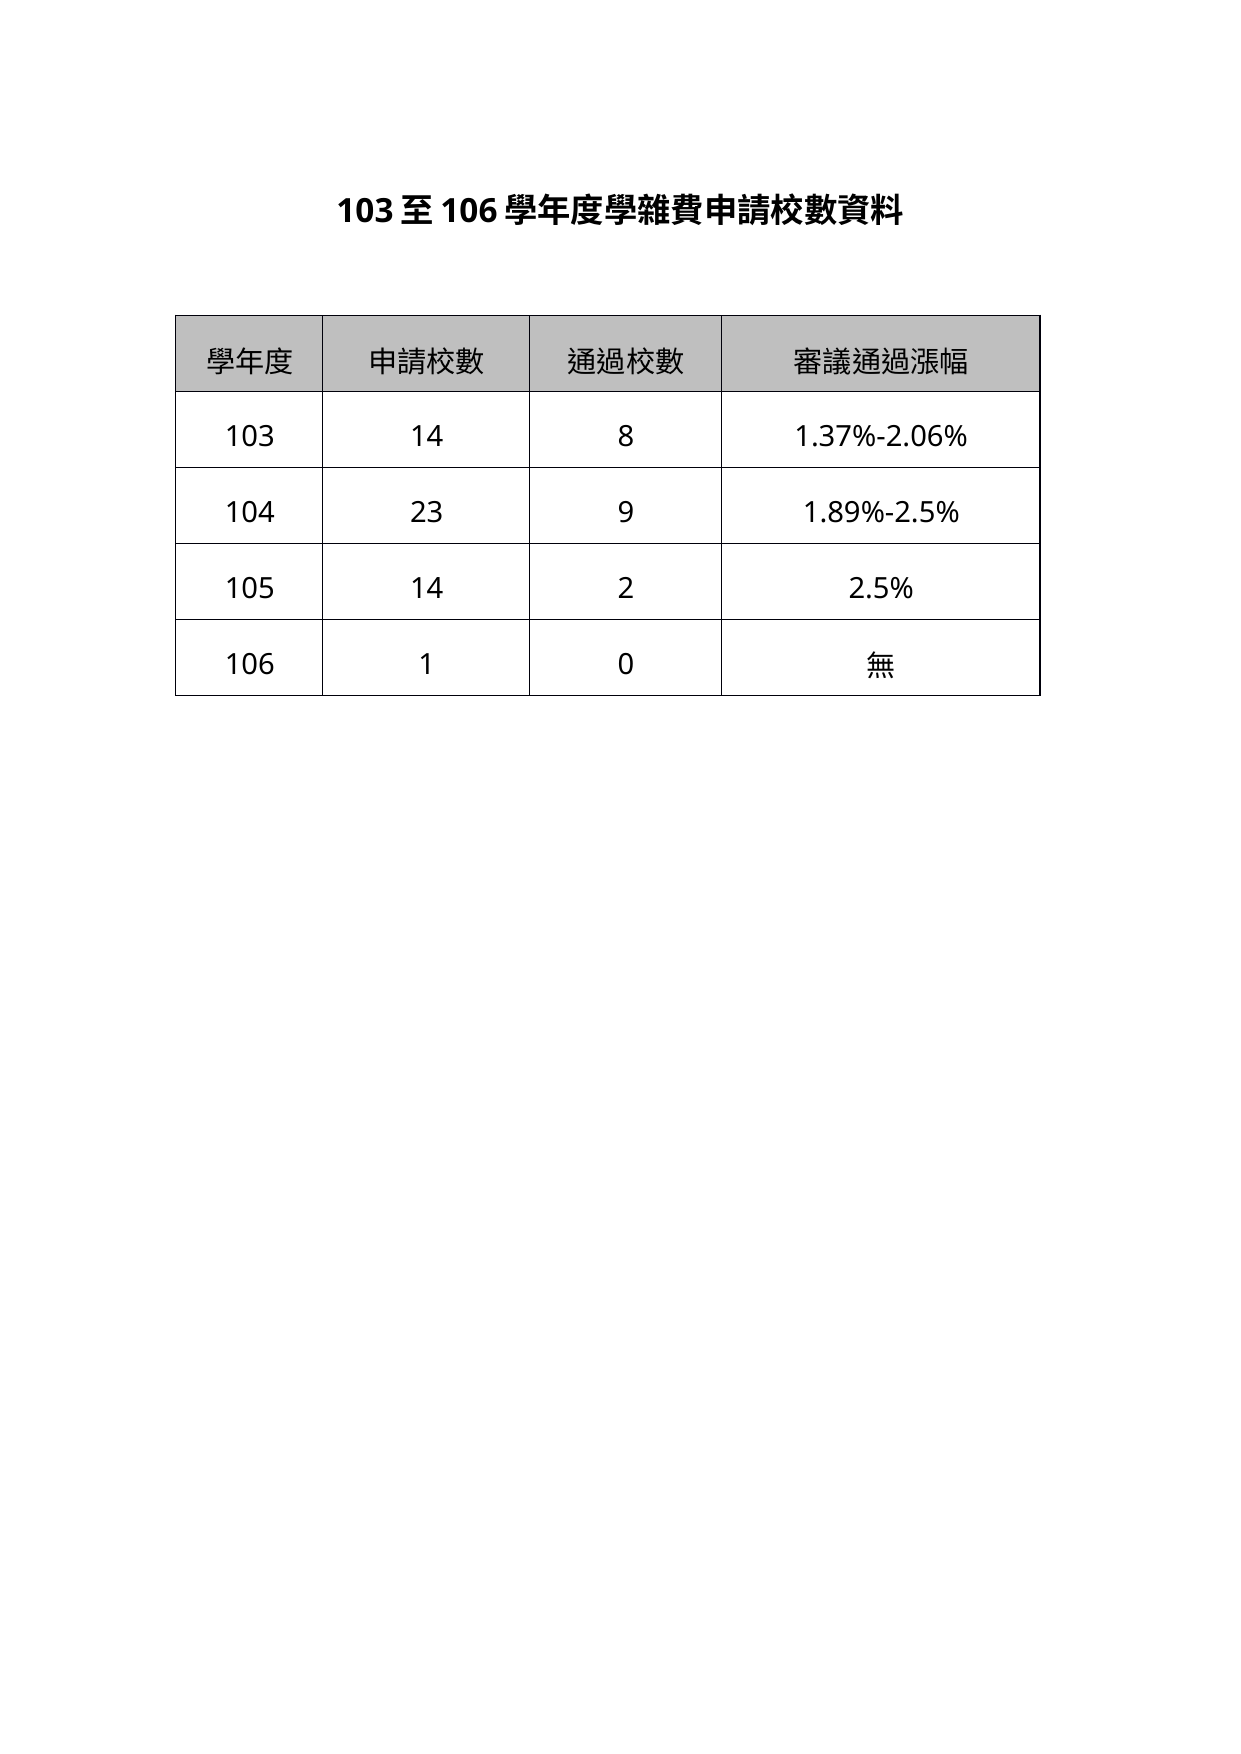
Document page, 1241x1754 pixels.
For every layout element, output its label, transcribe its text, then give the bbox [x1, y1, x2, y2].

table_header 申請校數 [323, 316, 529, 391]
table_cell 9 [530, 468, 721, 543]
table_cell 2 [530, 544, 721, 619]
table_cell 105 [176, 544, 322, 619]
text 103至106學年度學雜費申請校數資料 [187, 164, 1053, 239]
table_cell 1.37%-2.06% [722, 392, 1039, 467]
table_cell 23 [323, 468, 529, 543]
table_cell 14 [323, 544, 529, 619]
table_cell 0 [530, 620, 721, 695]
table_cell 無 [722, 620, 1039, 695]
table_cell 104 [176, 468, 322, 543]
table_header 通過校數 [530, 316, 721, 391]
table_header 審議通過漲幅 [722, 316, 1039, 391]
table_cell 2.5% [722, 544, 1039, 619]
table_cell 14 [323, 392, 529, 467]
table_cell 103 [176, 392, 322, 467]
table_header 學年度 [176, 316, 322, 391]
table_cell 8 [530, 392, 721, 467]
table_cell 1 [323, 620, 529, 695]
table_cell 106 [176, 620, 322, 695]
table_cell 1.89%-2.5% [722, 468, 1039, 543]
